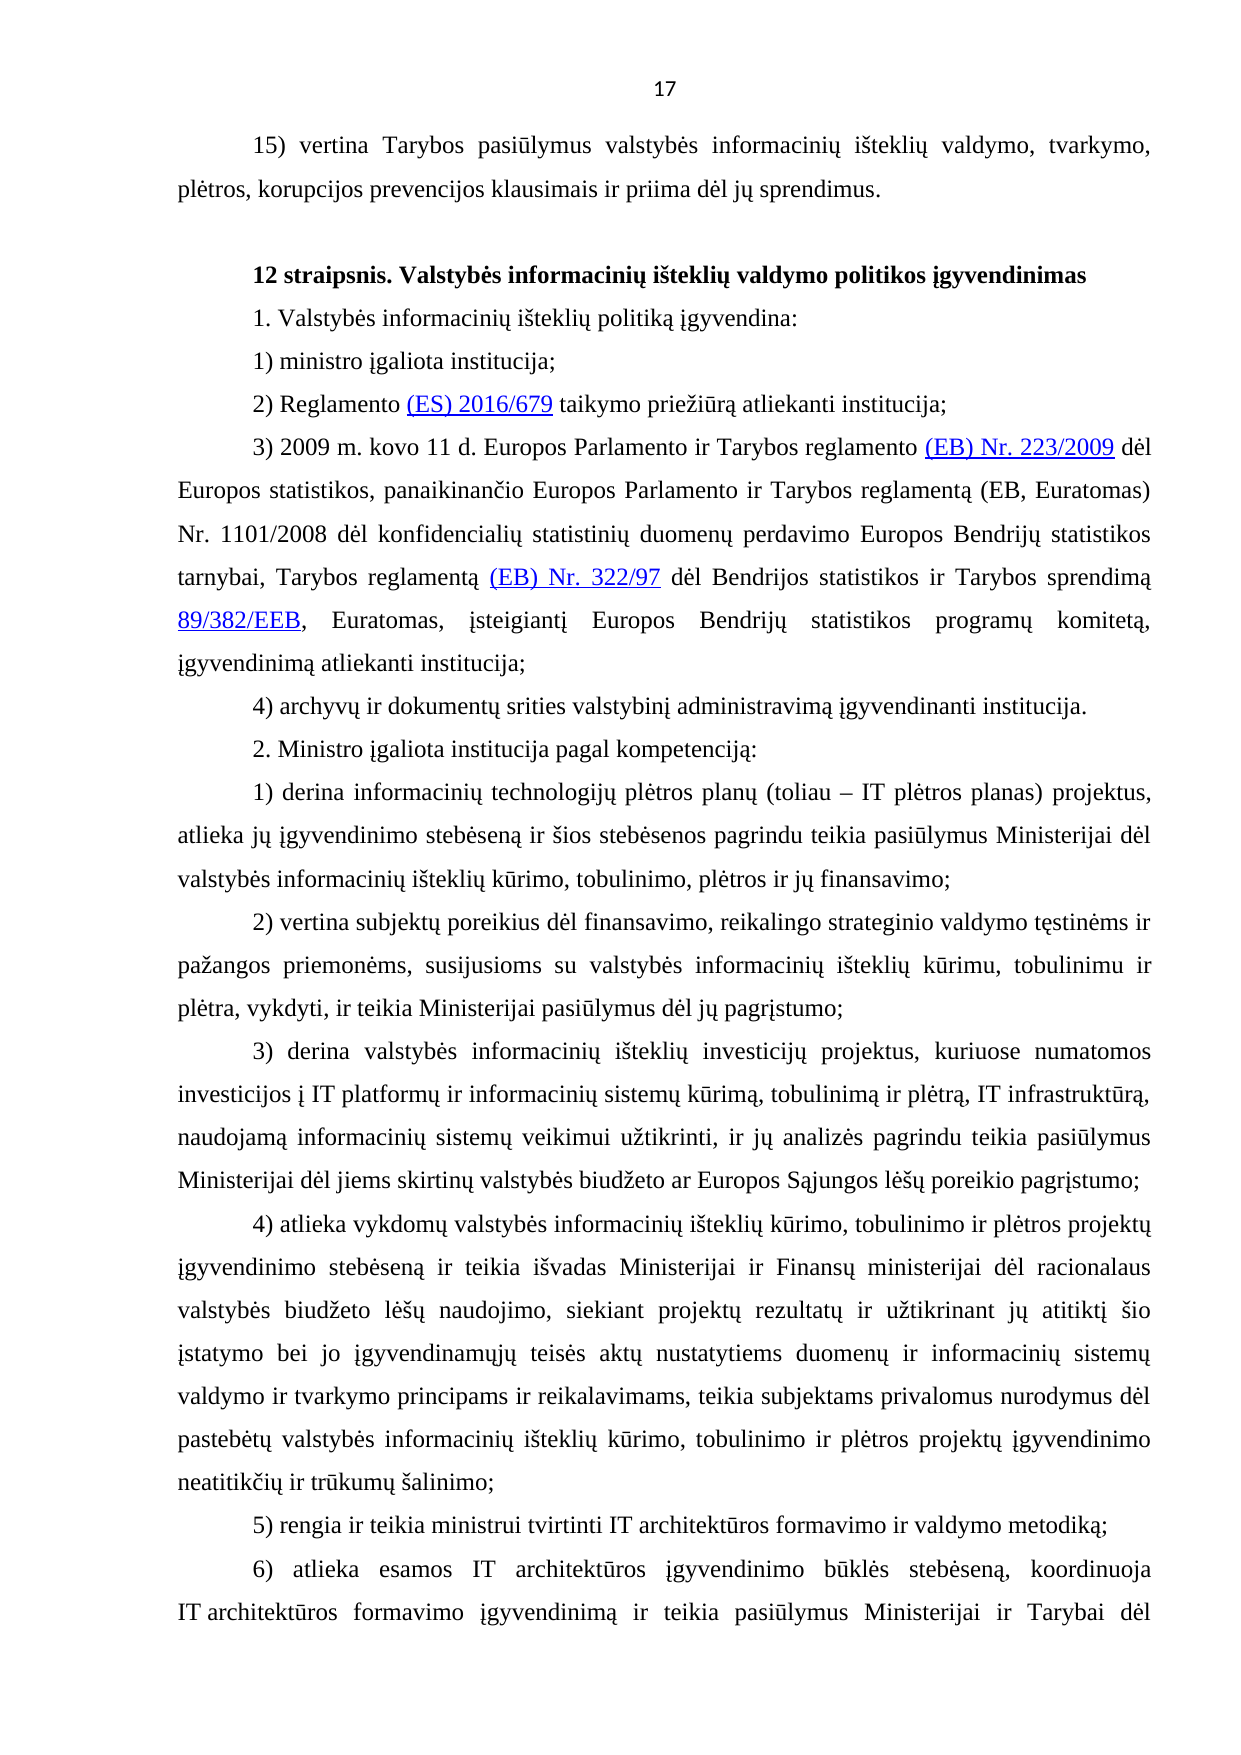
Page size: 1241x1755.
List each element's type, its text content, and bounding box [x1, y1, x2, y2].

text 1. Valstybės informacinių išteklių politiką įgyvendina: [177, 303, 1152, 332]
text 2. Ministro įgaliota institucija pagal kompetenciją: [177, 734, 1152, 763]
text 15) vertina Tarybos pasiūlymus valstybės informacinių išteklių valdymo, tvarkymo, plėtros, korupcijos prevencijos klausimais ir priima dėl jų sprendimus. [177, 131, 1152, 202]
text 2) vertina subjektų poreikius dėl finansavimo, reikalingo strateginio valdymo tęstinėms ir pažangos priemonėms, susijusioms su valstybės informacinių išteklių kūrimu, tobulinimu ir plėtra, vykdyti, ir teikia Ministerijai pasiūlymus dėl jų pagrįstumo; [177, 907, 1152, 1022]
text 5) rengia ir teikia ministrui tvirtinti IT architektūros formavimo ir valdymo metodiką; [177, 1511, 1152, 1539]
text 12 straipsnis. Valstybės informacinių išteklių valdymo politikos įgyvendinimas [177, 260, 1152, 289]
text 3) 2009 m. kovo 11 d. Europos Parlamento ir Tarybos reglamento (EB) Nr. 223/2009 dėl Europos statistikos, panaikinančio Europos Parlamento ir Tarybos reglamentą (EB, Euratomas) Nr. 1101/2008 dėl konfidencialių statistinių duomenų perdavimo Europos Bendrijų statistikos tarnybai, Tarybos reglamentą (EB) Nr. 322/97 dėl Bendrijos statistikos ir Tarybos sprendimą 89/382/EEB, Euratomas, įsteigiantį Europos Bendrijų statistikos programų komitetą, įgyvendinimą atliekanti institucija; [177, 432, 1152, 677]
text 4) atlieka vykdomų valstybės informacinių išteklių kūrimo, tobulinimo ir plėtros projektų įgyvendinimo stebėseną ir teikia išvadas Ministerijai ir Finansų ministerijai dėl racionalaus valstybės biudžeto lėšų naudojimo, siekiant projektų rezultatų ir užtikrinant jų atitiktį šio įstatymo bei jo įgyvendinamųjų teisės aktų nustatytiems duomenų ir informacinių sistemų valdymo ir tvarkymo principams ir reikalavimams, teikia subjektams privalomus nurodymus dėl pastebėtų valstybės informacinių išteklių kūrimo, tobulinimo ir plėtros projektų įgyvendinimo neatitikčių ir trūkumų šalinimo; [177, 1209, 1152, 1496]
text 1) ministro įgaliota institucija; [177, 346, 1152, 375]
text 1) derina informacinių technologijų plėtros planų (toliau – IT plėtros planas) projektus, atlieka jų įgyvendinimo stebėseną ir šios stebėsenos pagrindu teikia pasiūlymus Ministerijai dėl valstybės informacinių išteklių kūrimo, tobulinimo, plėtros ir jų finansavimo; [177, 777, 1152, 892]
text 3) derina valstybės informacinių išteklių investicijų projektus, kuriuose numatomos investicijos į IT platformų ir informacinių sistemų kūrimą, tobulinimą ir plėtrą, IT infrastruktūrą, naudojamą informacinių sistemų veikimui užtikrinti, ir jų analizės pagrindu teikia pasiūlymus Ministerijai dėl jiems skirtinų valstybės biudžeto ar Europos Sąjungos lėšų poreikio pagrįstumo; [177, 1036, 1152, 1194]
text 6) atlieka esamos IT architektūros įgyvendinimo būklės stebėseną, koordinuoja IT architektūros formavimo įgyvendinimą ir teikia pasiūlymus Ministerijai ir Tarybai dėl [177, 1554, 1152, 1626]
text 2) Reglamento (ES) 2016/679 taikymo priežiūrą atliekanti institucija; [177, 389, 1152, 418]
text 4) archyvų ir dokumentų srities valstybinį administravimą įgyvendinanti institucija. [177, 691, 1152, 720]
